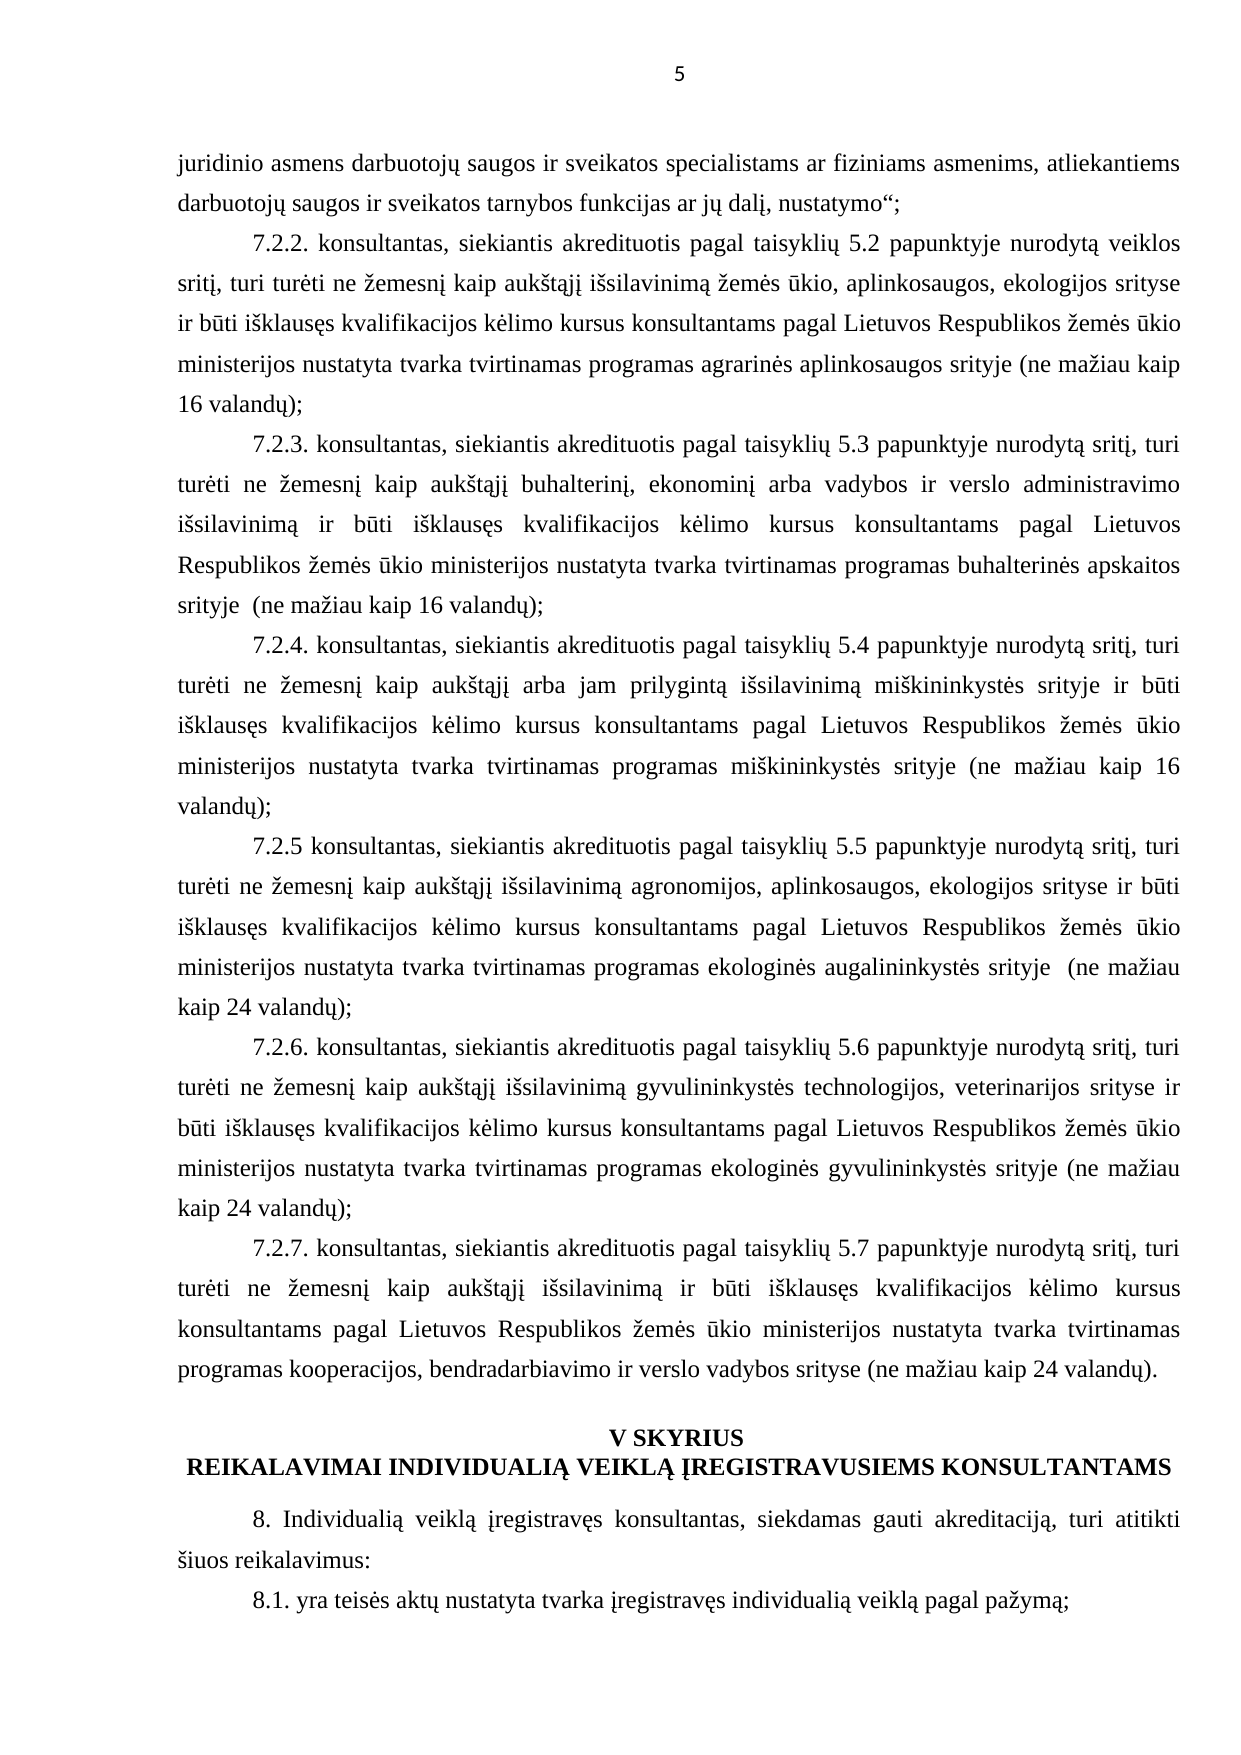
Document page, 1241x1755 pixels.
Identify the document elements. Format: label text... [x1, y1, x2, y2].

text 7.2.2. konsultantas, siekiantis akredituotis pagal taisyklių 5.2 papunktyje nurodytą veiklos sritį, turi turėti ne žemesnį kaip aukštąjį išsilavinimą žemės ūkio, aplinkosaugos, ekologijos srityse ir būti išklausęs kvalifikacijos kėlimo kursus konsultantams pagal Lietuvos Respublikos žemės ūkio ministerijos nustatyta tvarka tvirtinamas programas agrarinės aplinkosaugos srityje (ne mažiau kaip 16 valandų); [177, 228, 1181, 418]
text 7.2.5 konsultantas, siekiantis akredituotis pagal taisyklių 5.5 papunktyje nurodytą sritį, turi turėti ne žemesnį kaip aukštąjį išsilavinimą agronomijos, aplinkosaugos, ekologijos srityse ir būti išklausęs kvalifikacijos kėlimo kursus konsultantams pagal Lietuvos Respublikos žemės ūkio ministerijos nustatyta tvarka tvirtinamas programas ekologinės augalininkystės srityje (ne mažiau kaip 24 valandų); [177, 831, 1181, 1021]
text V SKYRIUS [177, 1423, 1181, 1452]
text 7.2.7. konsultantas, siekiantis akredituotis pagal taisyklių 5.7 papunktyje nurodytą sritį, turi turėti ne žemesnį kaip aukštąjį išsilavinimą ir būti išklausęs kvalifikacijos kėlimo kursus konsultantams pagal Lietuvos Respublikos žemės ūkio ministerijos nustatyta tvarka tvirtinamas programas kooperacijos, bendradarbiavimo ir verslo vadybos srityse (ne mažiau kaip 24 valandų). [177, 1233, 1181, 1383]
text juridinio asmens darbuotojų saugos ir sveikatos specialistams ar fiziniams asmenims, atliekantiems darbuotojų saugos ir sveikatos tarnybos funkcijas ar jų dalį, nustatymo“; [177, 148, 1181, 217]
text 8. Individualią veiklą įregistravęs konsultantas, siekdamas gauti akreditaciją, turi atitikti šiuos reikalavimus: [177, 1504, 1181, 1573]
text 7.2.4. konsultantas, siekiantis akredituotis pagal taisyklių 5.4 papunktyje nurodytą sritį, turi turėti ne žemesnį kaip aukštąjį arba jam prilygintą išsilavinimą miškininkystės srityje ir būti išklausęs kvalifikacijos kėlimo kursus konsultantams pagal Lietuvos Respublikos žemės ūkio ministerijos nustatyta tvarka tvirtinamas programas miškininkystės srityje (ne mažiau kaip 16 valandų); [177, 630, 1181, 820]
text 8.1. yra teisės aktų nustatyta tvarka įregistravęs individualią veiklą pagal pažymą; [177, 1585, 1181, 1614]
text 7.2.3. konsultantas, siekiantis akredituotis pagal taisyklių 5.3 papunktyje nurodytą sritį, turi turėti ne žemesnį kaip aukštąjį buhalterinį, ekonominį arba vadybos ir verslo administravimo išsilavinimą ir būti išklausęs kvalifikacijos kėlimo kursus konsultantams pagal Lietuvos Respublikos žemės ūkio ministerijos nustatyta tvarka tvirtinamas programas buhalterinės apskaitos srityje (ne mažiau kaip 16 valandų); [177, 429, 1181, 619]
text 7.2.6. konsultantas, siekiantis akredituotis pagal taisyklių 5.6 papunktyje nurodytą sritį, turi turėti ne žemesnį kaip aukštąjį išsilavinimą gyvulininkystės technologijos, veterinarijos srityse ir būti išklausęs kvalifikacijos kėlimo kursus konsultantams pagal Lietuvos Respublikos žemės ūkio ministerijos nustatyta tvarka tvirtinamas programas ekologinės gyvulininkystės srityje (ne mažiau kaip 24 valandų); [177, 1032, 1181, 1222]
text REIKALAVIMAI INDIVIDUALIĄ VEIKLĄ ĮREGISTRAVUSIEMS KONSULTANTAMS [177, 1452, 1181, 1480]
